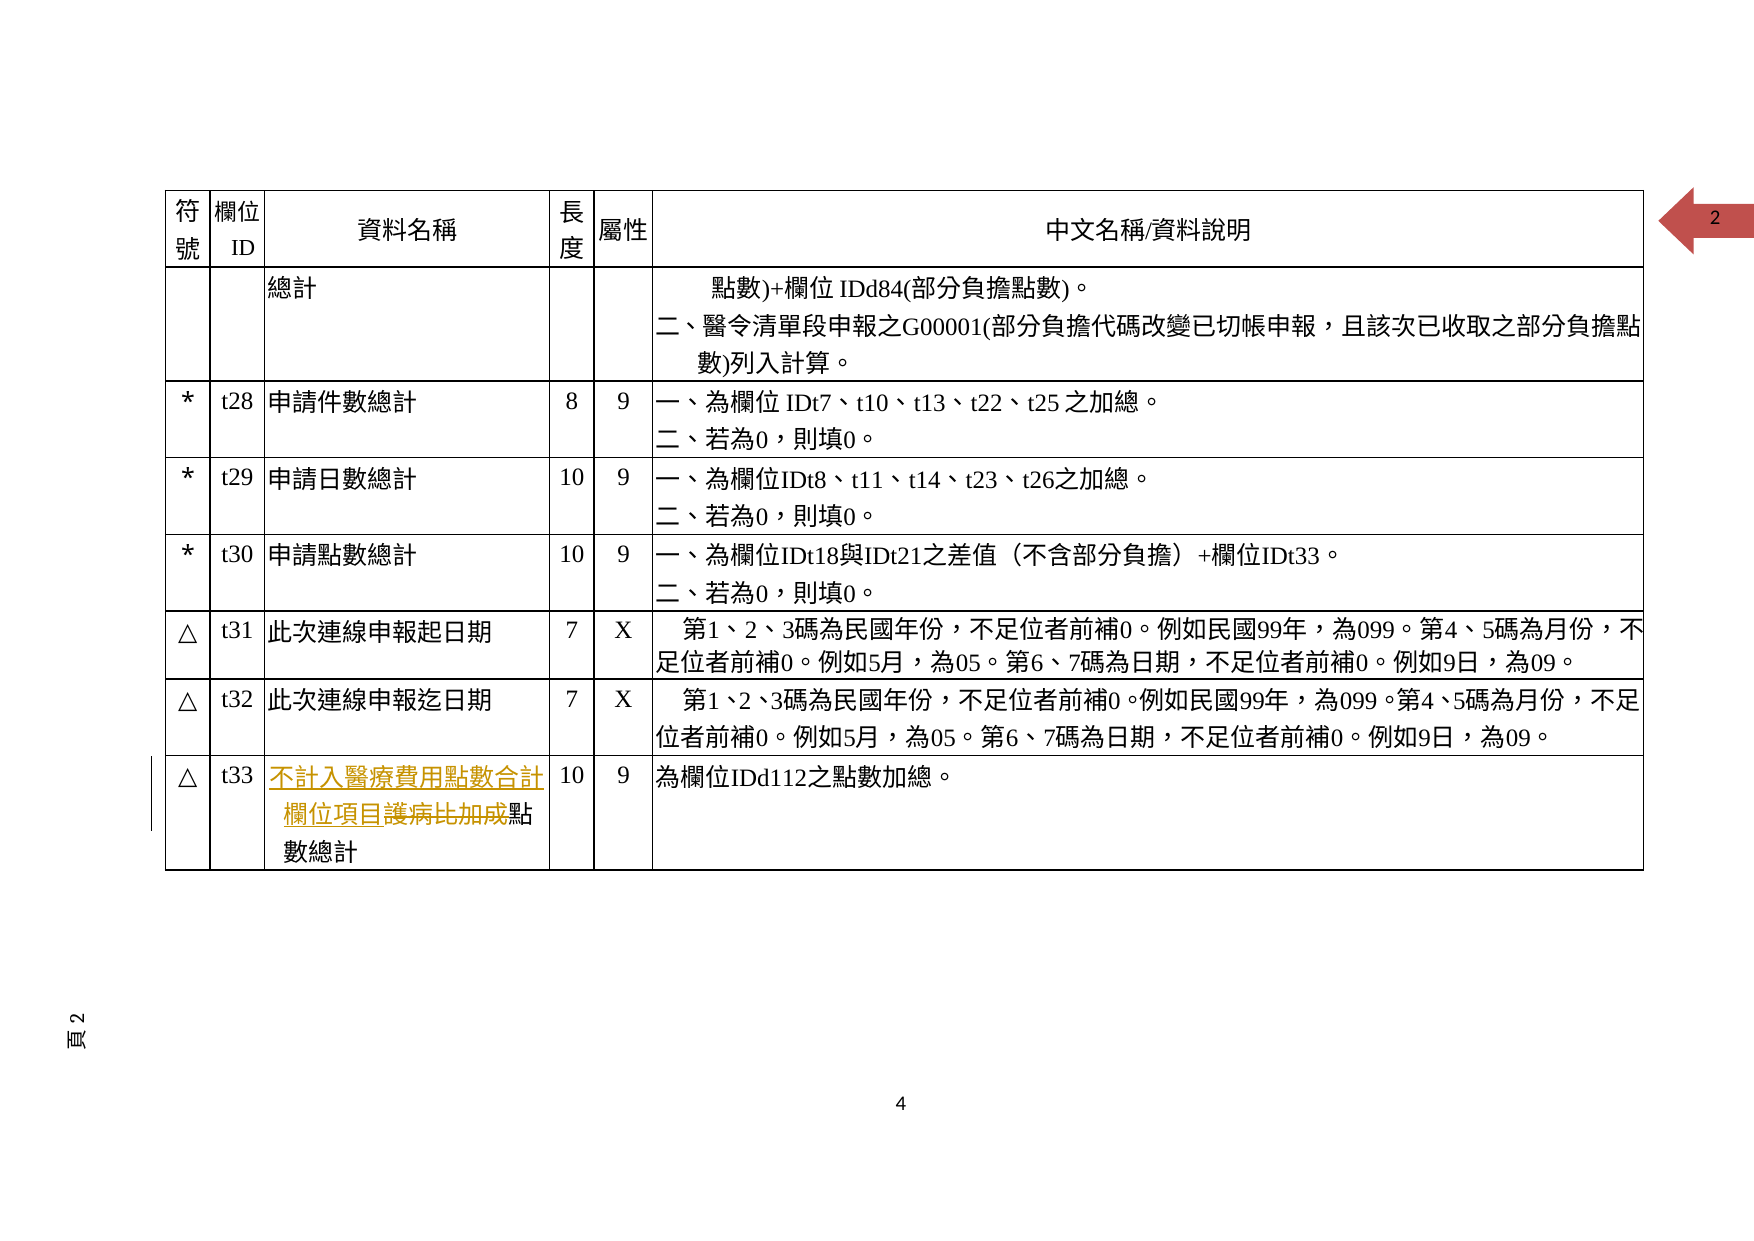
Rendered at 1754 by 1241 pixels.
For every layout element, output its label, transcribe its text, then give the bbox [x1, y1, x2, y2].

table_cell t33 [211, 756, 264, 869]
table_cell 申請日數總計 [265, 458, 549, 533]
table_cell * [166, 458, 209, 533]
table_cell 9 [595, 535, 652, 610]
table_cell 申請件數總計 [265, 382, 549, 457]
table_cell 申請點數總計 [265, 535, 549, 610]
table_cell 點數)+欄位IDd84(部分負擔點數)。 二、醫令清單段申報之G00001(部分負擔代碼改變已切帳申報，且該次已收取之部分負擔點數)列入計算。 [653, 268, 1643, 380]
table_header 資料名稱 [265, 191, 549, 266]
table_cell t31 [211, 612, 264, 678]
table_header 欄位 ID [211, 191, 264, 266]
table_cell 10 [550, 535, 593, 610]
table_cell 9 [595, 382, 652, 457]
table_cell [166, 268, 209, 380]
table_cell 一、為欄位IDt8、t11、t14、t23、t26之加總。 二、若為0，則填0。 [653, 458, 1643, 533]
table_cell [211, 268, 264, 380]
table_header 長度 [550, 191, 593, 266]
table_cell 此次連線申報起日期 [265, 612, 549, 678]
table_cell △ [166, 680, 209, 755]
table_cell 9 [595, 458, 652, 533]
table_cell △ [166, 756, 209, 869]
table_cell △ [166, 612, 209, 678]
table_cell 10 [550, 756, 593, 869]
table_cell 8 [550, 382, 593, 457]
table_cell [550, 268, 593, 380]
table_cell 一、為欄位IDt18與IDt21之差值（不含部分負擔）+欄位IDt33。 二、若為0，則填0。 [653, 535, 1643, 610]
table_cell 10 [550, 458, 593, 533]
table_cell * [166, 535, 209, 610]
table_cell 一、為欄位IDt7、t10、t13、t22、t25之加總。 二、若為0，則填0。 [653, 382, 1643, 457]
table_cell X [595, 612, 652, 678]
table_header 中文名稱/資料說明 [653, 191, 1643, 266]
table_cell t28 [211, 382, 264, 457]
table_cell [595, 268, 652, 380]
table_cell t30 [211, 535, 264, 610]
table_cell t29 [211, 458, 264, 533]
table_cell * [166, 382, 209, 457]
table_cell 此次連線申報迄日期 [265, 680, 549, 755]
table_cell 為欄位IDd112之點數加總。 [653, 756, 1643, 869]
table_cell 7 [550, 612, 593, 678]
table_cell t32 [211, 680, 264, 755]
table_header 符號 [166, 191, 209, 266]
table_cell 7 [550, 680, 593, 755]
table_cell 總計 [265, 268, 549, 380]
table_cell 9 [595, 756, 652, 869]
table_cell 第1、2、3碼為民國年份，不足位者前補0。例如民國99年，為099。第4、5碼為月份，不足位者前補0。例如5月，為05。第6、7碼為日期，不足位者前補0。例如9日，為09。 [653, 680, 1643, 755]
table_cell X [595, 680, 652, 755]
table_header 屬性 [595, 191, 652, 266]
table_cell 第1、2、3碼為民國年份，不足位者前補0。例如民國99年，為099。第4、5碼為月份，不 足位者前補0。例如5月，為05。第6、7碼為日期，不足位者前補0。例如9日，為09。 [653, 612, 1643, 678]
table_cell 不計入醫療費用點數合計欄位項目點數總計 [265, 756, 549, 869]
